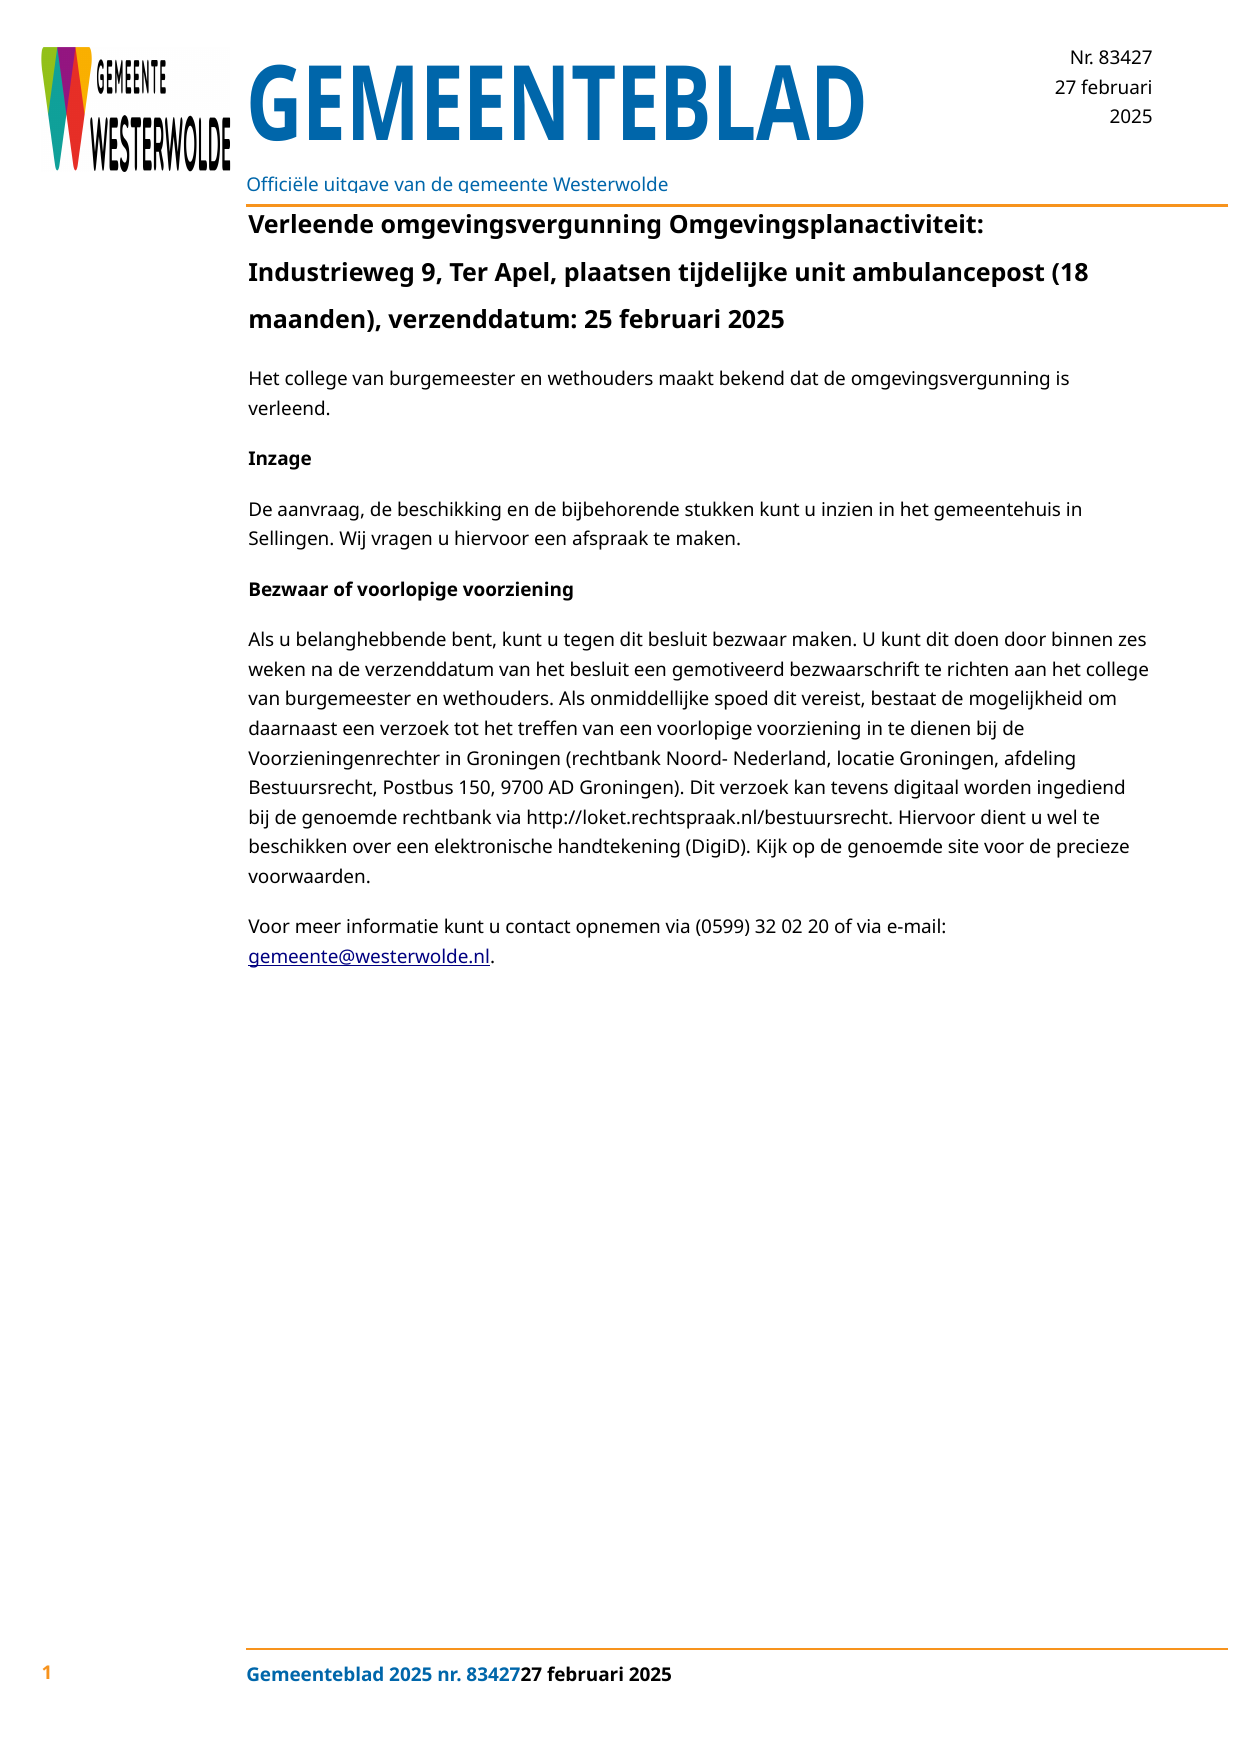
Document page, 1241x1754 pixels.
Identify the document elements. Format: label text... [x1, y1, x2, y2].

text Het college van burgemeester en wethouders maakt bekend dat de omgevingsvergunning is verleend. [248, 366, 1152, 421]
text De aanvraag, de beschikking en de bijbehorende stukken kunt u inzien in het gemeentehuis in Sellingen. Wij vragen u hiervoor een afspraak te maken. [248, 496, 1152, 551]
text Als u belanghebbende bent, kunt u tegen dit besluit bezwaar maken. U kunt dit doen door binnen zes weken na de verzenddatum van het besluit een gemotiveerd bezwaarschrift te richten aan het college van burgemeester en wethouders. Als onmiddellijke spoed dit vereist, bestaat de mogelijkheid om daarnaast een verzoek tot het treffen van een voorlopige voorziening in te dienen bij de Voorzieningenrechter in Groningen (rechtbank Noord- Nederland, locatie Groningen, afdeling Bestuursrecht, Postbus 150, 9700 AD Groningen). Dit verzoek kan tevens digitaal worden ingediend bij de genoemde rechtbank via http://loket.rechtspraak.nl/bestuursrecht. Hiervoor dient u wel te beschikken over een elektronische handtekening (DigiD). Kijk op de genoemde site voor de precieze voorwaarden. [248, 626, 1152, 889]
text Voor meer informatie kunt u contact opnemen via (0599) 32 02 20 of via e-mail: gemeente@westerwolde.nl. [248, 913, 1152, 969]
picture [41, 47, 231, 172]
text Verleende omgevingsvergunning Omgevingsplanactiviteit: Industrieweg 9, Ter Apel, plaatsen tijdelijke unit ambulancepost (18 maanden), verzenddatum: 25 februari 2025 [248, 207, 1152, 336]
text Inzage [248, 446, 1152, 471]
text Bezwaar of voorlopige voorziening [248, 576, 1152, 602]
